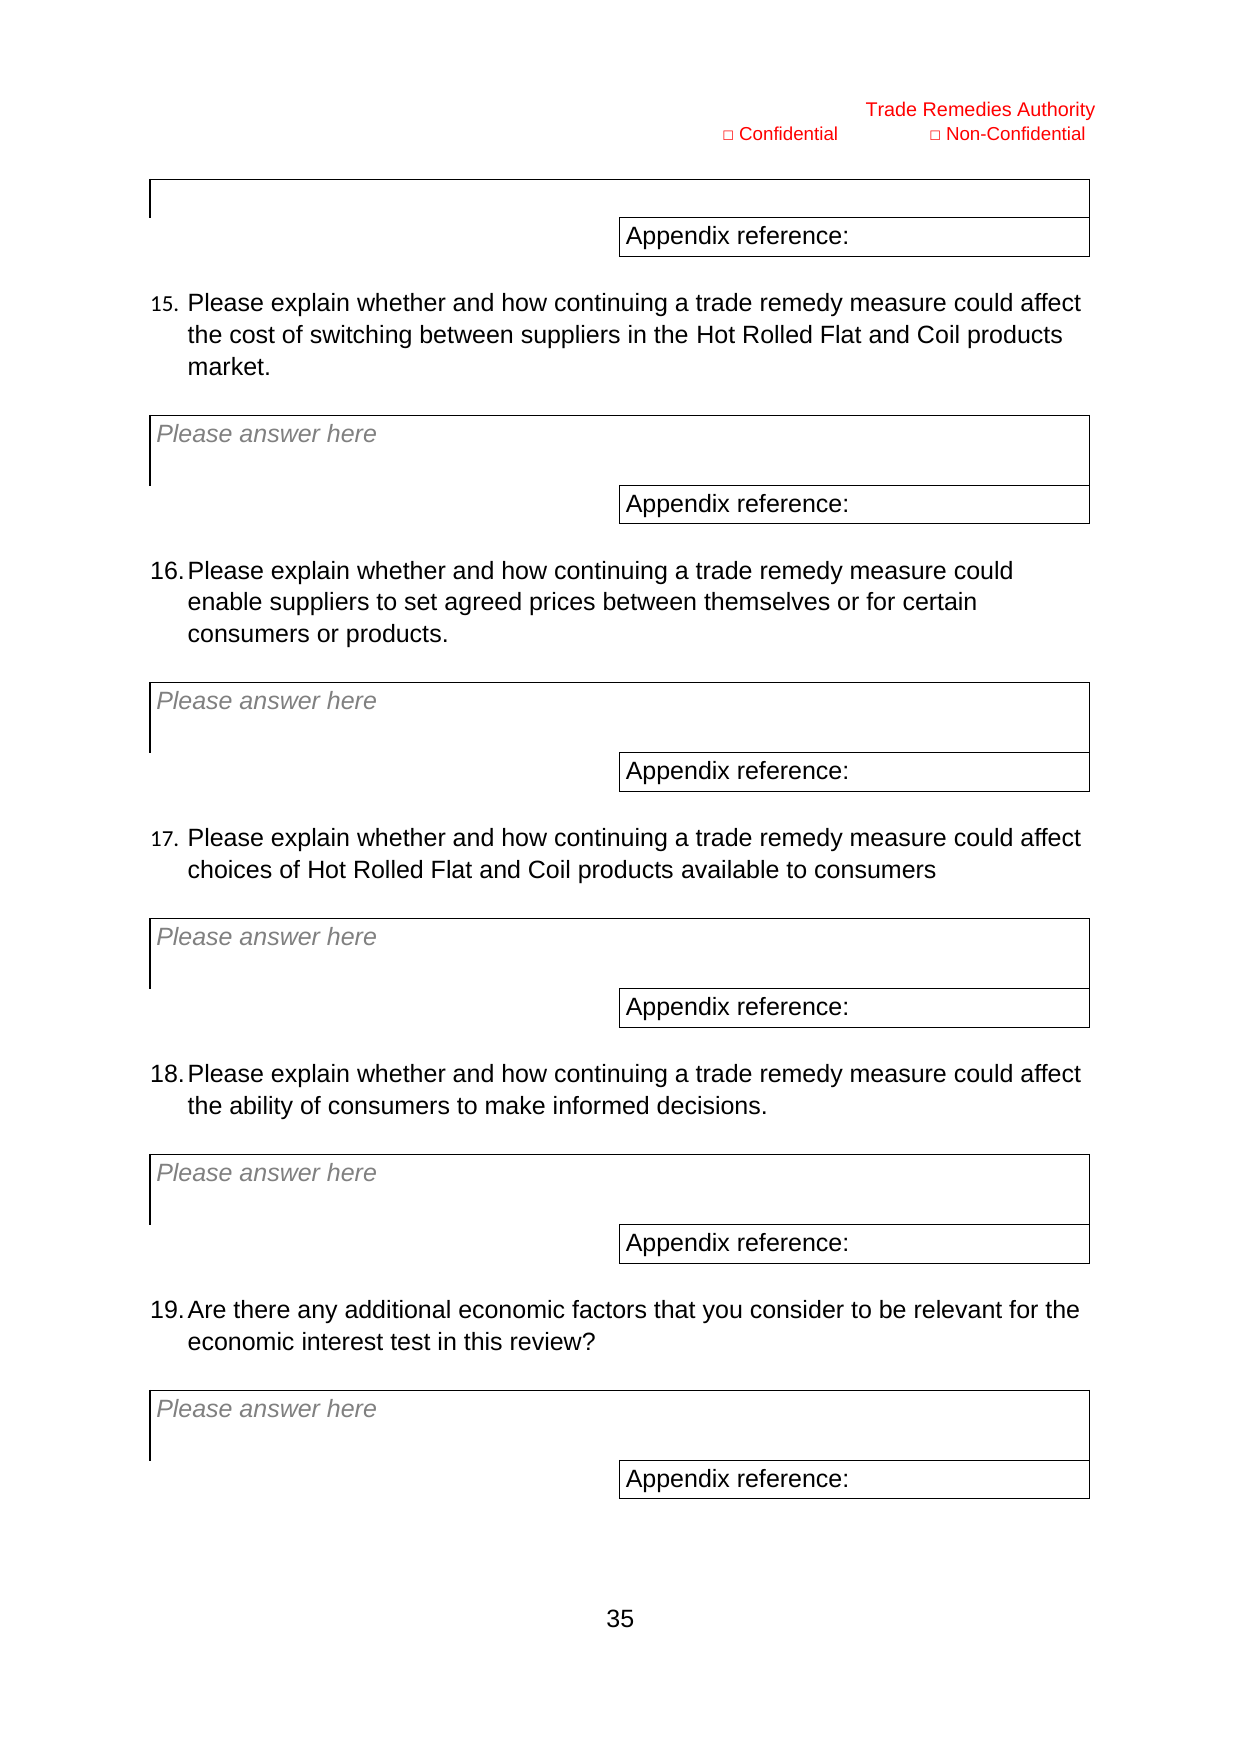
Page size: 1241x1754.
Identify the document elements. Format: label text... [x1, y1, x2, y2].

table_header Please answer here [151, 416, 1089, 485]
table_header Please answer here [151, 919, 1089, 988]
table_cell Appendix reference: [620, 989, 1089, 1027]
table_header Please answer here [151, 683, 1089, 752]
table_header Please answer here [151, 1391, 1089, 1460]
list Please explain whether and how continuing a trade remedy measure could affect choices of Hot Rolled Flat and Coil products available to consumers [150, 823, 1090, 884]
table_cell Appendix reference: [620, 1461, 1089, 1498]
table_cell [150, 218, 619, 256]
table_cell Appendix reference: [620, 753, 1089, 791]
table_cell Appendix reference: [620, 1225, 1089, 1262]
table_cell [150, 753, 619, 791]
table_header Please answer here [151, 1155, 1089, 1224]
table_cell Appendix reference: [620, 218, 1089, 256]
table_cell [150, 1461, 619, 1498]
list Are there any additional economic factors that you consider to be relevant for the economic interest test in this review? [150, 1295, 1090, 1355]
table_header [151, 180, 1089, 217]
table_cell [150, 989, 619, 1027]
table_cell [150, 1225, 619, 1262]
list Please explain whether and how continuing a trade remedy measure could enable suppliers to set agreed prices between themselves or for certain consumers or products. [150, 556, 1090, 648]
list Please explain whether and how continuing a trade remedy measure could affect the ability of consumers to make informed decisions. [150, 1059, 1090, 1119]
table_cell Appendix reference: [620, 486, 1089, 523]
list Please explain whether and how continuing a trade remedy measure could affect the cost of switching between suppliers in the Hot Rolled Flat and Coil products market. [150, 288, 1090, 380]
table_cell [150, 486, 619, 523]
